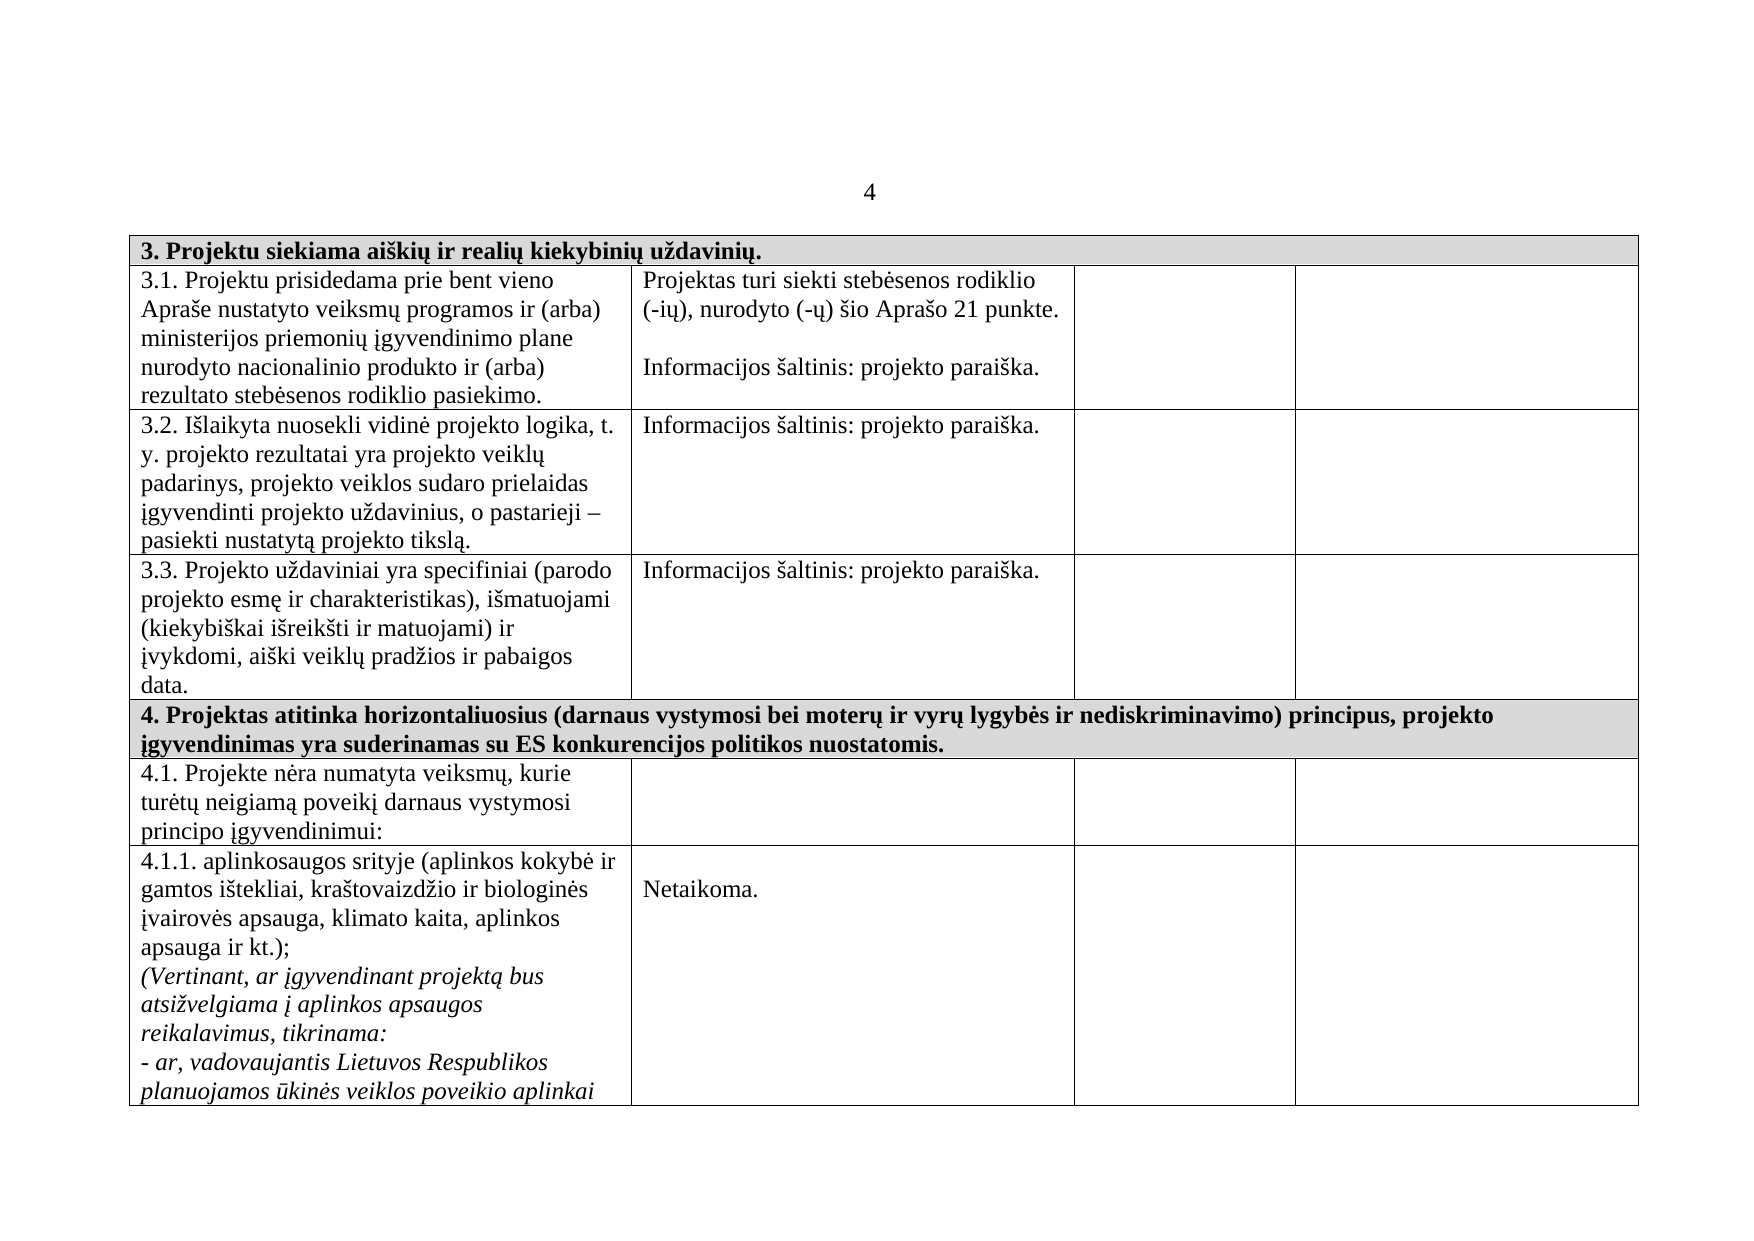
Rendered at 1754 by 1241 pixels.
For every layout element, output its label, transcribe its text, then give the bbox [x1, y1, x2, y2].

table_cell [632, 759, 1074, 845]
table_cell [1296, 555, 1638, 699]
table_cell [1296, 759, 1638, 845]
table_cell Projektas turi siekti stebėsenos rodiklio (-ių), nurodyto (-ų) šio Aprašo 21 punkte. Informacijos šaltinis: projekto paraiška. [632, 266, 1074, 409]
table_cell Netaikoma. [632, 846, 1074, 1104]
table_cell [1075, 846, 1295, 1104]
table_cell 4.1. Projekte nėra numatyta veiksmų, kurie turėtų neigiamą poveikį darnaus vystymosi principo įgyvendinimui: [130, 759, 631, 845]
table_cell 3.2. Išlaikyta nuosekli vidinė projekto logika, t. y. projekto rezultatai yra projekto veiklų padarinys, projekto veiklos sudaro prielaidas įgyvendinti projekto uždavinius, o pastarieji – pasiekti nustatytą projekto tikslą. [130, 410, 631, 554]
table_cell 3. Projektu siekiama aiškių ir realių kiekybinių uždavinių. [130, 236, 1638, 264]
table_cell [1075, 759, 1295, 845]
table_cell [1075, 555, 1295, 699]
table_cell 4. Projektas atitinka horizontaliuosius (darnaus vystymosi bei moterų ir vyrų lygybės ir nediskriminavimo) principus, projekto įgyvendinimas yra suderinamas su ES konkurencijos politikos nuostatomis. [130, 700, 1638, 757]
table_cell 3.1. Projektu prisidedama prie bent vieno Apraše nustatyto veiksmų programos ir (arba) ministerijos priemonių įgyvendinimo plane nurodyto nacionalinio produkto ir (arba) rezultato stebėsenos rodiklio pasiekimo. [130, 266, 631, 409]
table_cell 4.1.1. aplinkosaugos srityje (aplinkos kokybė ir gamtos ištekliai, kraštovaizdžio ir biologinės įvairovės apsauga, klimato kaita, aplinkos apsauga ir kt.); (Vertinant, ar įgyvendinant projektą bus atsižvelgiama į aplinkos apsaugos reikalavimus, tikrinama: - ar, vadovaujantis Lietuvos Respublikos planuojamos ūkinės veiklos poveikio aplinkai [130, 846, 631, 1104]
table_cell [1075, 410, 1295, 554]
table_cell [1296, 410, 1638, 554]
table_cell Informacijos šaltinis: projekto paraiška. [632, 555, 1074, 699]
table_cell [1296, 846, 1638, 1104]
table_cell [1296, 266, 1638, 409]
table_cell Informacijos šaltinis: projekto paraiška. [632, 410, 1074, 554]
table_cell [1075, 266, 1295, 409]
table_cell 3.3. Projekto uždaviniai yra specifiniai (parodo projekto esmę ir charakteristikas), išmatuojami (kiekybiškai išreikšti ir matuojami) ir įvykdomi, aiški veiklų pradžios ir pabaigos data. [130, 555, 631, 699]
